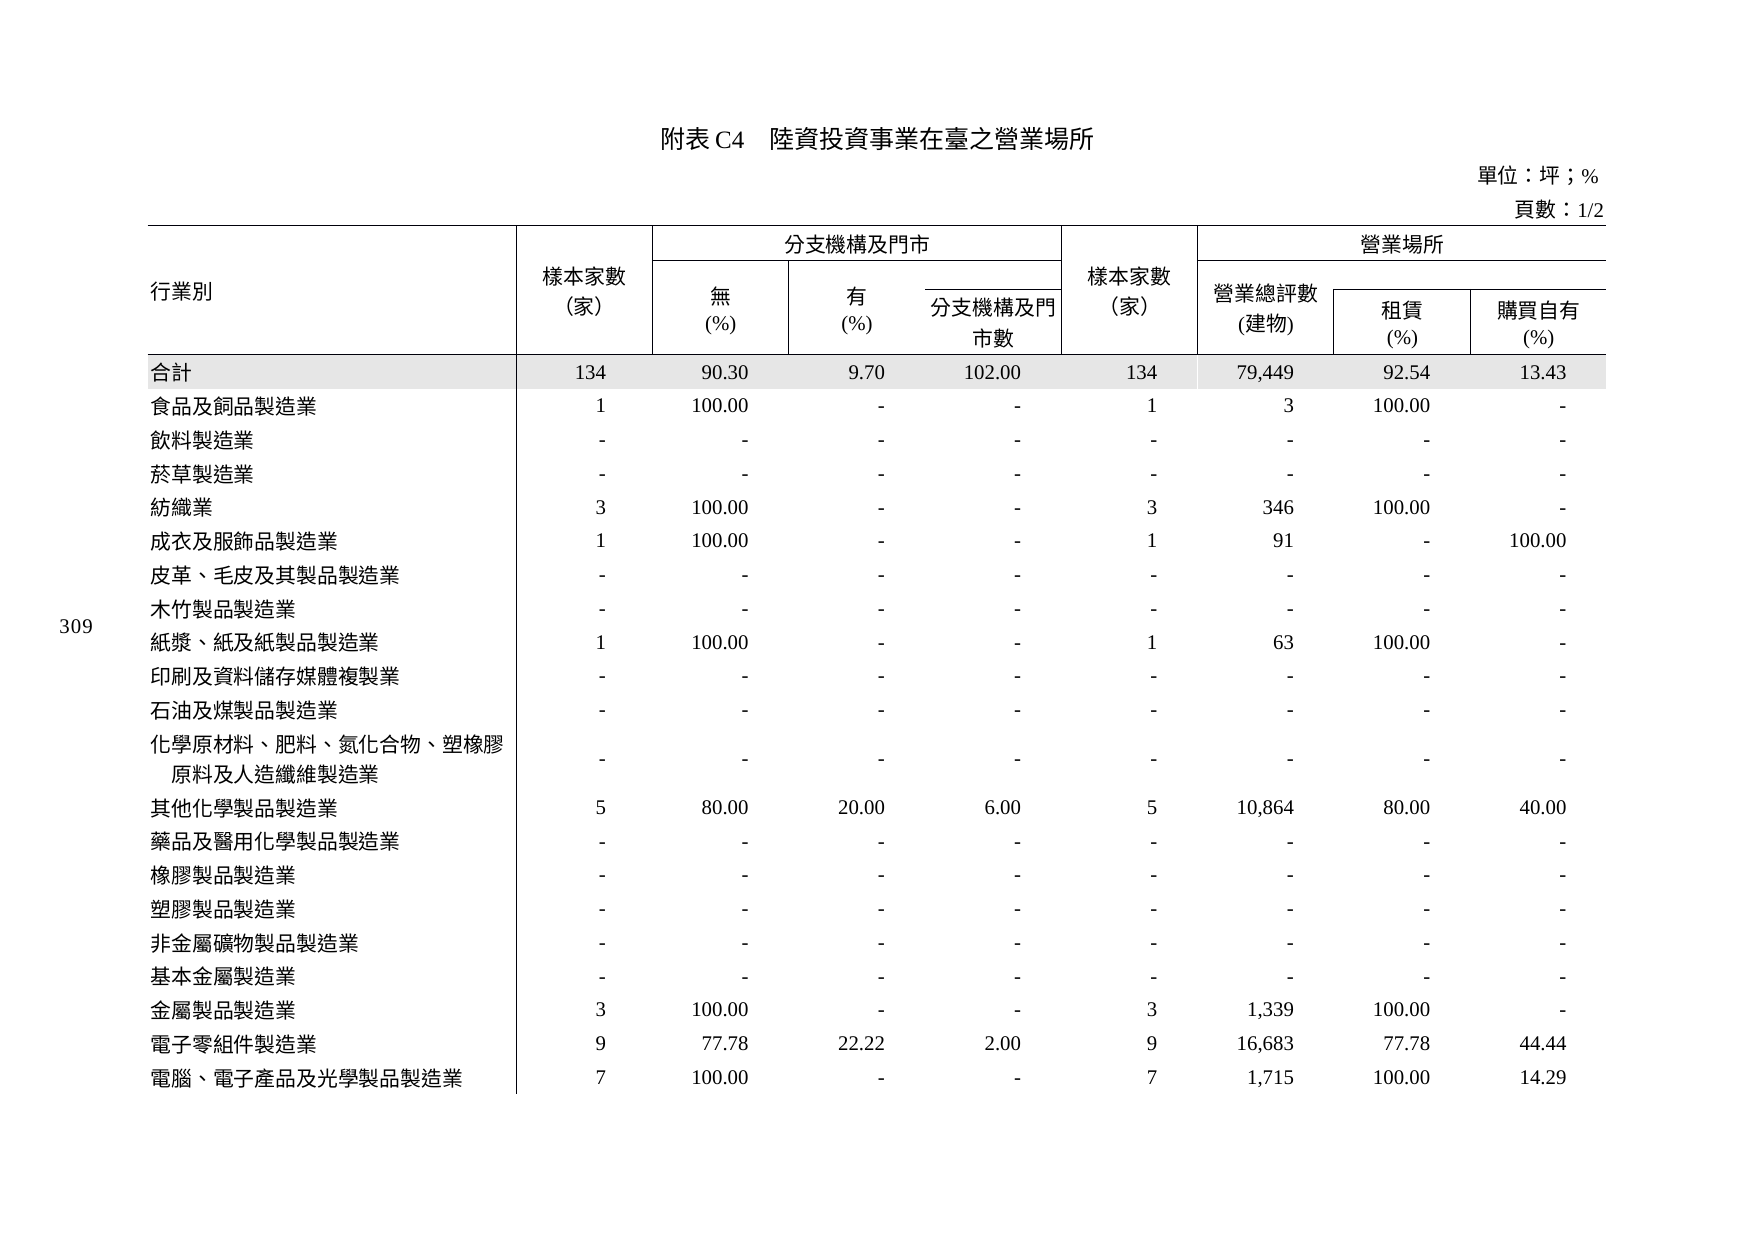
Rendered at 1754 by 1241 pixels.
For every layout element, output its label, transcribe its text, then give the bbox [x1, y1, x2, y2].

table_cell 行業別 [148, 226, 516, 354]
table_cell 藥品及醫用化學製品製造業 [148, 824, 516, 858]
table_cell - [925, 925, 1061, 959]
table_cell - [1334, 726, 1470, 790]
table_cell - [1198, 456, 1334, 490]
table_cell 營業場所 [1198, 226, 1606, 260]
table_cell - [1334, 959, 1470, 993]
table_cell - [1470, 456, 1606, 490]
table_cell - [1061, 423, 1197, 456]
table_cell - [517, 558, 652, 591]
table_cell - [925, 524, 1061, 557]
table_cell 91 [1198, 524, 1334, 557]
table_cell 100.00 [652, 993, 789, 1026]
table_cell - [789, 625, 925, 659]
table_cell - [1061, 591, 1197, 625]
table_cell 1 [1061, 524, 1197, 557]
table_cell - [652, 659, 789, 692]
table_cell - [517, 659, 652, 692]
table_cell 皮革、毛皮及其製品製造業 [148, 558, 516, 591]
table_cell 分支機構及門市 [653, 226, 1061, 260]
table_cell - [925, 1060, 1061, 1094]
table_cell - [517, 959, 652, 993]
table_cell - [652, 423, 789, 456]
table_cell - [1198, 591, 1334, 625]
table_cell - [925, 891, 1061, 925]
table_cell - [1470, 959, 1606, 993]
table_cell 7 [1061, 1060, 1197, 1094]
table_cell 3 [517, 993, 652, 1026]
table_cell - [1470, 891, 1606, 925]
table_cell - [789, 726, 925, 790]
table_cell 22.22 [789, 1026, 925, 1060]
table_cell - [1470, 558, 1606, 591]
table_cell 3 [1061, 993, 1197, 1026]
table_cell 13.43 [1470, 355, 1606, 389]
table_cell 1,715 [1198, 1060, 1334, 1094]
table_cell - [789, 423, 925, 456]
table_cell 其他化學製品製造業 [148, 790, 516, 824]
table_cell - [1334, 591, 1470, 625]
table_cell - [1198, 659, 1334, 692]
table_cell 100.00 [652, 625, 789, 659]
table_cell - [1334, 423, 1470, 456]
table_cell 9.70 [789, 355, 925, 389]
table_cell 紡織業 [148, 490, 516, 524]
table_cell 木竹製品製造業 [148, 591, 516, 625]
table_cell 樣本家數（家） [1062, 226, 1197, 354]
table_cell 金屬製品製造業 [148, 993, 516, 1026]
table_cell - [1061, 891, 1197, 925]
table_cell - [652, 824, 789, 858]
table_cell 100.00 [1334, 1060, 1470, 1094]
table_cell - [652, 726, 789, 790]
table_cell 100.00 [652, 1060, 789, 1094]
table_cell - [925, 959, 1061, 993]
table_cell 電腦、電子產品及光學製品製造業 [148, 1060, 516, 1094]
table_cell 100.00 [1334, 490, 1470, 524]
table_cell - [1470, 625, 1606, 659]
table_cell 14.29 [1470, 1060, 1606, 1094]
table_cell - [1198, 858, 1334, 891]
table_cell 100.00 [652, 389, 789, 422]
table_cell - [925, 659, 1061, 692]
table_cell 6.00 [925, 790, 1061, 824]
table_cell - [789, 456, 925, 490]
table_cell - [1470, 858, 1606, 891]
table_cell - [789, 524, 925, 557]
table_cell 346 [1198, 490, 1334, 524]
table_cell - [1470, 490, 1606, 524]
table_cell 營業總評數 (建物) [1198, 261, 1334, 354]
table_cell 塑膠製品製造業 [148, 891, 516, 925]
table_cell - [517, 591, 652, 625]
table_cell - [1061, 659, 1197, 692]
table_cell 非金屬礦物製品製造業 [148, 925, 516, 959]
table_cell - [1334, 824, 1470, 858]
table_cell - [1470, 993, 1606, 1026]
table_cell 100.00 [1334, 389, 1470, 422]
table_cell 1,339 [1198, 993, 1334, 1026]
table_cell - [925, 591, 1061, 625]
table_cell 134 [1061, 355, 1197, 389]
table_cell 1 [1061, 625, 1197, 659]
table_cell 無 (%) [653, 261, 788, 354]
table_cell - [1061, 959, 1197, 993]
table_cell - [789, 993, 925, 1026]
table_cell 77.78 [652, 1026, 789, 1060]
table_cell - [652, 693, 789, 726]
table_cell - [1470, 693, 1606, 726]
table_cell - [1334, 925, 1470, 959]
table_cell - [1470, 423, 1606, 456]
table_cell - [1470, 389, 1606, 422]
table_cell 80.00 [652, 790, 789, 824]
table_cell 電子零組件製造業 [148, 1026, 516, 1060]
table_cell - [1334, 891, 1470, 925]
table_cell - [652, 456, 789, 490]
table_cell - [925, 693, 1061, 726]
table_cell - [1198, 693, 1334, 726]
table_cell 3 [1198, 389, 1334, 422]
table_cell [925, 261, 1061, 289]
table_cell - [789, 591, 925, 625]
table_cell 有 (%) [789, 261, 925, 354]
table_cell - [652, 925, 789, 959]
table_cell - [925, 824, 1061, 858]
table_cell - [1061, 726, 1197, 790]
table_cell 5 [1061, 790, 1197, 824]
table_cell 92.54 [1334, 355, 1470, 389]
table_cell 成衣及服飾品製造業 [148, 524, 516, 557]
table_cell 租賃 (%) [1334, 290, 1470, 354]
table_cell 100.00 [652, 524, 789, 557]
table_header 附表C4 陸資投資事業在臺之營業場所 [148, 118, 1606, 158]
table_cell - [1061, 824, 1197, 858]
table_cell 1 [1061, 389, 1197, 422]
table_cell 79,449 [1198, 355, 1334, 389]
table_cell - [1334, 524, 1470, 557]
table_cell - [517, 925, 652, 959]
table_cell - [925, 423, 1061, 456]
table_cell - [925, 625, 1061, 659]
table_cell - [789, 925, 925, 959]
table_cell 1 [517, 524, 652, 557]
table_cell 飲料製造業 [148, 423, 516, 456]
table_cell 9 [517, 1026, 652, 1060]
table_cell - [789, 959, 925, 993]
table_cell - [652, 959, 789, 993]
table_cell - [1198, 726, 1334, 790]
table_cell 63 [1198, 625, 1334, 659]
table_cell - [517, 726, 652, 790]
table_cell 印刷及資料儲存媒體複製業 [148, 659, 516, 692]
table_cell 分支機構及門市數 [925, 290, 1061, 354]
table_cell 單位：坪；% [148, 158, 1606, 192]
table_cell - [517, 858, 652, 891]
table_cell - [652, 558, 789, 591]
table_cell 90.30 [652, 355, 789, 389]
table_cell 100.00 [1470, 524, 1606, 557]
table_cell 100.00 [1334, 993, 1470, 1026]
table_cell 化學原材料、肥料、氮化合物、塑橡膠 原料及人造纖維製造業 [148, 726, 516, 790]
table_cell - [1198, 891, 1334, 925]
table_cell 頁數：1/2 [148, 192, 1606, 225]
table_cell 1 [517, 625, 652, 659]
table_cell - [1334, 858, 1470, 891]
table_cell - [1061, 925, 1197, 959]
table_cell - [1334, 659, 1470, 692]
table_cell - [1061, 558, 1197, 591]
table_cell - [517, 891, 652, 925]
table_cell 100.00 [652, 490, 789, 524]
table_cell - [789, 824, 925, 858]
table_cell 134 [517, 355, 652, 389]
table_cell - [1198, 925, 1334, 959]
table_cell 樣本家數（家） [517, 226, 652, 354]
table_cell - [517, 456, 652, 490]
table_cell - [925, 558, 1061, 591]
table_cell - [1198, 558, 1334, 591]
table_cell 40.00 [1470, 790, 1606, 824]
table_cell - [517, 693, 652, 726]
table_cell - [517, 423, 652, 456]
table_cell - [1198, 959, 1334, 993]
table_cell - [789, 1060, 925, 1094]
table_cell 7 [517, 1060, 652, 1094]
table_cell - [925, 389, 1061, 422]
table_cell - [1470, 925, 1606, 959]
table_cell - [925, 490, 1061, 524]
table_cell 食品及飼品製造業 [148, 389, 516, 422]
table_cell 石油及煤製品製造業 [148, 693, 516, 726]
table_cell - [652, 891, 789, 925]
table_cell 80.00 [1334, 790, 1470, 824]
table_cell 紙漿、紙及紙製品製造業 [148, 625, 516, 659]
table_cell - [789, 891, 925, 925]
table_cell - [1470, 824, 1606, 858]
table_cell - [789, 389, 925, 422]
table_cell - [1198, 423, 1334, 456]
table_cell 菸草製造業 [148, 456, 516, 490]
table_cell - [925, 993, 1061, 1026]
table_cell - [789, 490, 925, 524]
table_cell - [1334, 558, 1470, 591]
table_cell 3 [1061, 490, 1197, 524]
table_cell 合計 [148, 355, 516, 389]
table_cell - [652, 858, 789, 891]
table_cell 5 [517, 790, 652, 824]
table_cell - [1061, 693, 1197, 726]
table_cell 20.00 [789, 790, 925, 824]
table_cell - [517, 824, 652, 858]
table_cell 2.00 [925, 1026, 1061, 1060]
table_cell - [1470, 726, 1606, 790]
table_cell - [1334, 456, 1470, 490]
table_cell - [1061, 456, 1197, 490]
table_cell - [1061, 858, 1197, 891]
table_cell - [1198, 824, 1334, 858]
table_cell 3 [517, 490, 652, 524]
table_cell - [925, 456, 1061, 490]
table_cell - [925, 726, 1061, 790]
table_cell [1470, 261, 1606, 289]
table_cell 100.00 [1334, 625, 1470, 659]
table_cell - [1470, 659, 1606, 692]
table_cell - [1334, 693, 1470, 726]
table_cell - [789, 858, 925, 891]
table_cell 102.00 [925, 355, 1061, 389]
table_cell - [789, 558, 925, 591]
table_cell - [789, 693, 925, 726]
table_cell 橡膠製品製造業 [148, 858, 516, 891]
table_cell 9 [1061, 1026, 1197, 1060]
table_cell 44.44 [1470, 1026, 1606, 1060]
table_cell 1 [517, 389, 652, 422]
table_cell - [652, 591, 789, 625]
table_cell - [925, 858, 1061, 891]
table_cell 購買自有 (%) [1471, 290, 1606, 354]
table_cell 基本金屬製造業 [148, 959, 516, 993]
table_cell 77.78 [1334, 1026, 1470, 1060]
table_cell 10,864 [1198, 790, 1334, 824]
table_cell [1334, 261, 1470, 289]
table_cell 16,683 [1198, 1026, 1334, 1060]
table_cell - [1470, 591, 1606, 625]
table_cell - [789, 659, 925, 692]
